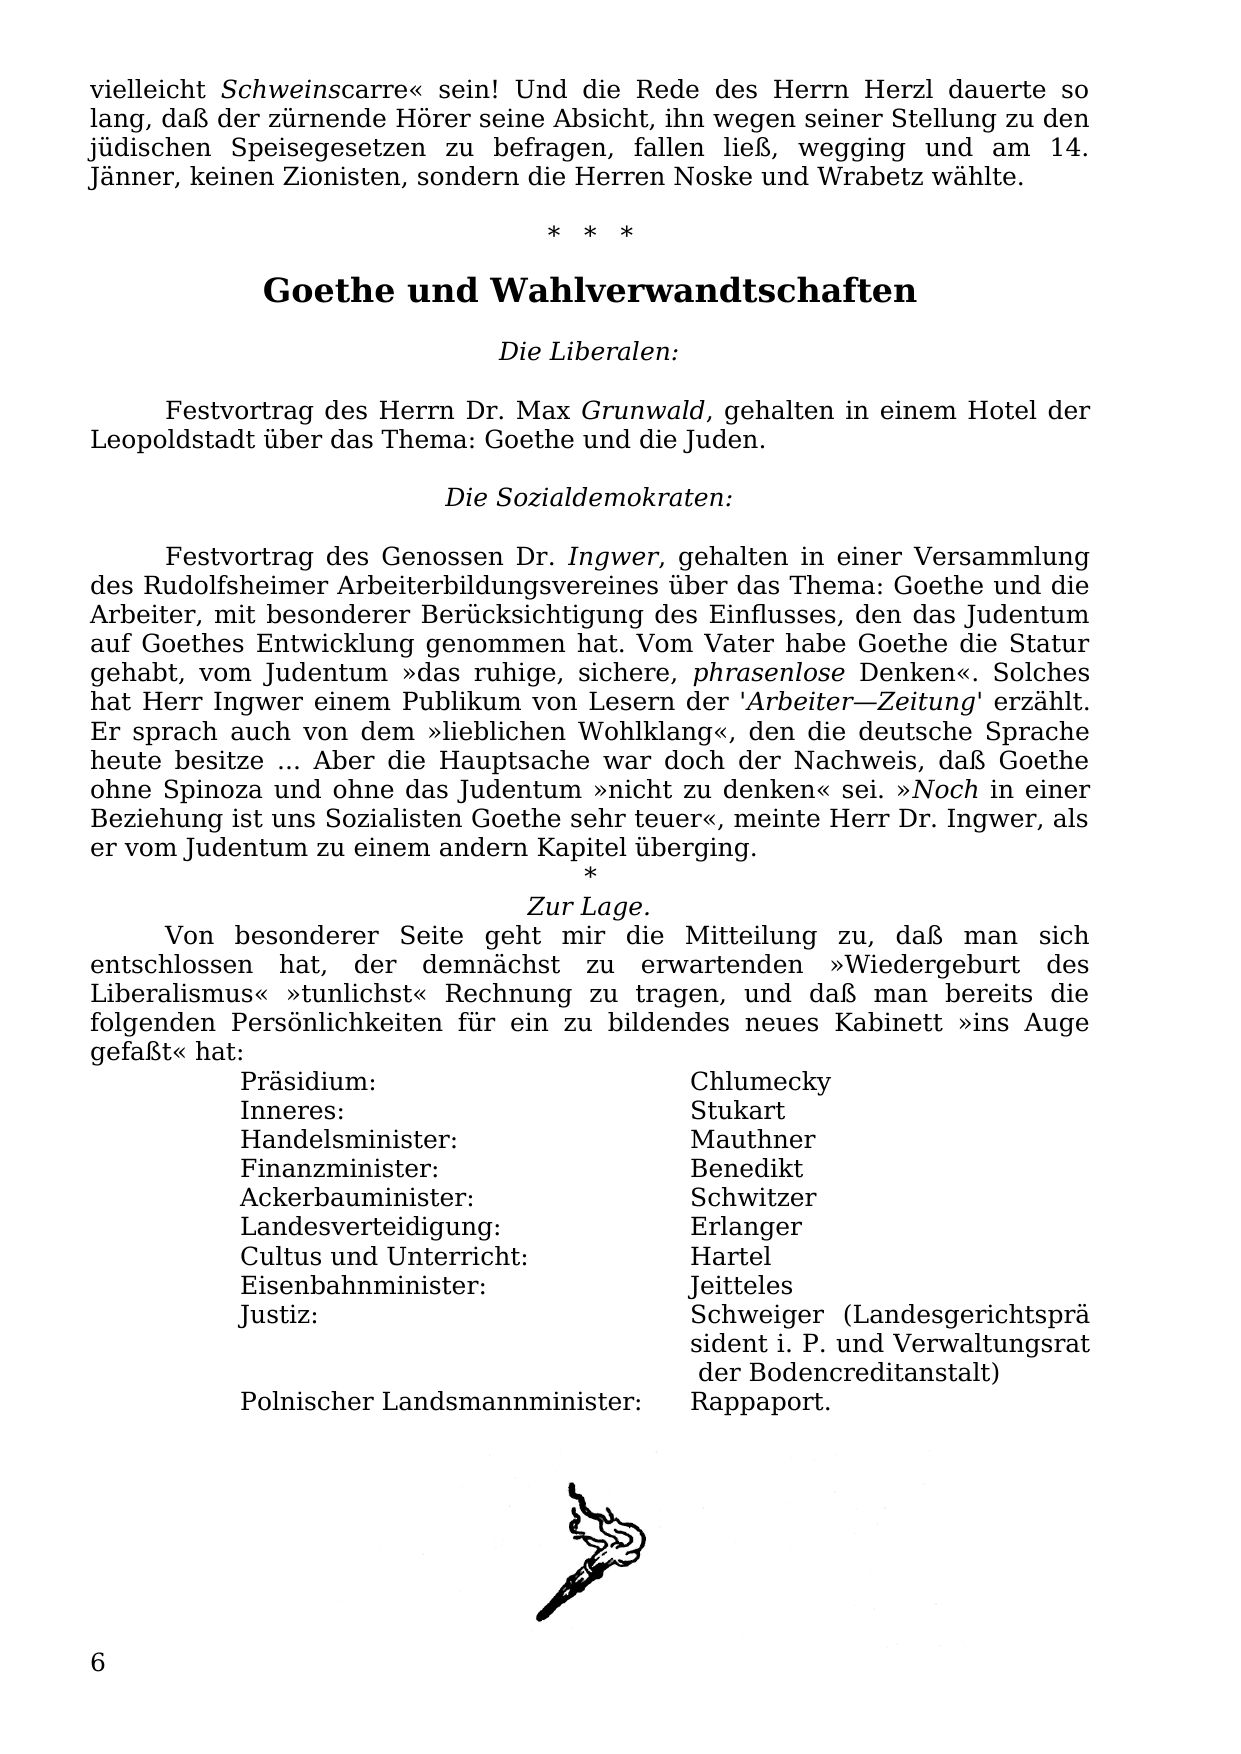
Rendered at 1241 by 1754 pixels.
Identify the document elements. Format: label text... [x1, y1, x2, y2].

text Die Liberalen: [90, 310, 1091, 367]
text * * * [90, 221, 1091, 250]
text Eisenbahnminister: Jeitteles [240, 1271, 1091, 1300]
text Festvortrag des Genossen Dr. Ingwer, gehalten in einer Versammlung des Rudolfsheimer Arbeiterbildungsvereines über das Thema: Goethe und die Arbeiter, mit besonderer Berücksichtigung des Einflusses, den das Judentum auf Goethes Entwicklung genommen hat. Vom Vater habe Goethe die Statur gehabt, vom Judentum »das ruhige, sichere, phrasenlose Denken«. Solches hat Herr Ingwer einem Publikum von Lesern der 'Arbeiter—Zeitung' erzählt. Er sprach auch von dem »lieblichen Wohlklang«, den die deutsche Sprache heute besitze ... Aber die Hauptsache war doch der Nachweis, daß Goethe ohne Spinoza und ohne das Judentum »nicht zu denken« sei. »Noch in einer Beziehung ist uns Sozialisten Goethe sehr teuer«, meinte Herr Dr. Ingwer, als er vom Judentum zu einem andern Kapitel überging. [90, 542, 1091, 862]
text Festvortrag des Herrn Dr. Max Grunwald, gehalten in einem Hotel der Leopoldstadt über das Thema: Goethe und die Juden. [90, 396, 1091, 454]
text * [90, 862, 1091, 892]
text Handelsminister: Mauthner [240, 1125, 1091, 1154]
text Goethe und Wahlverwandtschaften [90, 250, 1091, 310]
text Justiz: Schweiger (Landesgerichtsprä sident i. P. und Verwaltungsrat der Bodencreditanstalt) [240, 1300, 1091, 1387]
text Polnischer Landsmannminister: Rappaport. [240, 1387, 1091, 1417]
text Von besonderer Seite geht mir die Mitteilung zu, daß man sich entschlossen hat, der demnächst zu erwartenden »Wiedergeburt des Liberalismus« »tunlichst« Rechnung zu tragen, und daß man bereits die folgenden Persönlichkeiten für ein zu bildendes neues Kabinett »ins Auge gefaßt« hat: [90, 921, 1091, 1067]
text vielleicht Schweinscarre« sein! Und die Rede des Herrn Herzl dauerte so lang, daß der zürnende Hörer seine Absicht, ihn wegen seiner Stellung zu den jüdischen Speisegesetzen zu befragen, fallen ließ, wegging und am 14. Jänner, keinen Zionisten, sondern die Herren Noske und Wrabetz wählte. [90, 75, 1091, 192]
text Zur Lage. [90, 892, 1091, 921]
text Finanzminister: Benedikt [240, 1154, 1091, 1183]
text Ackerbauminister: Schwitzer [240, 1183, 1091, 1212]
text Landesverteidigung: Erlanger [240, 1212, 1091, 1242]
text Inneres: Stukart [240, 1096, 1091, 1125]
text Die Sozialdemokraten: [90, 483, 1091, 512]
picture [254, 1450, 968, 1648]
text Cultus und Unterricht: Hartel [240, 1242, 1091, 1271]
text Präsidium: Chlumecky [240, 1067, 1091, 1096]
